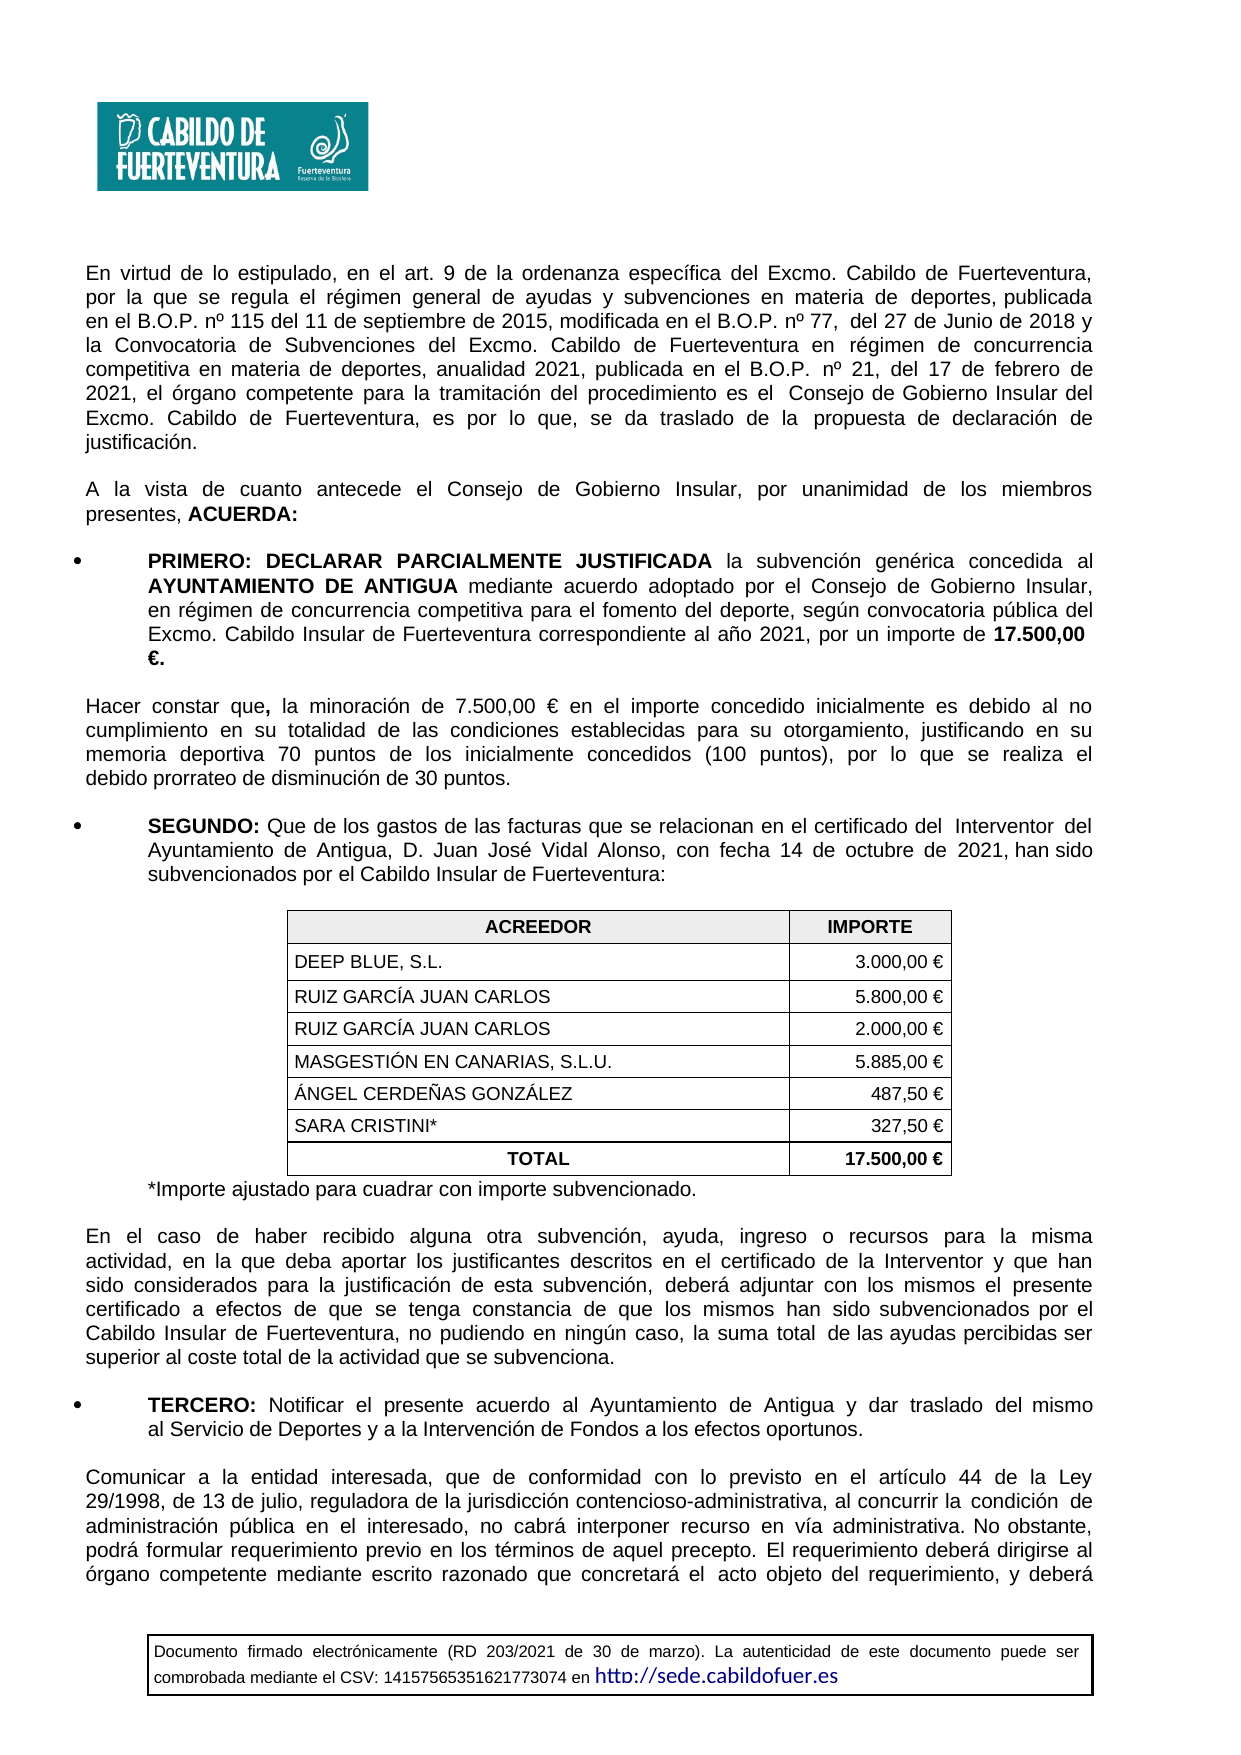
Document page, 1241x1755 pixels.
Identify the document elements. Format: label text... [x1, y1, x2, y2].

table_cell 17.500,00 € [790, 1143, 951, 1175]
text En virtud de lo estipulado, en el art. 9 de la ordenanza específica del Excmo. Cabildo de Fuerteventura, por la que se regula el régimen general de ayudas y subvenciones en materia de deportes, publicada en el B.O.P. nº 115 del 11 de septiembre de 2015, modificada en el B.O.P. nº 77, del 27 de Junio de 2018 y la Convocatoria de Subvenciones del Excmo. Cabildo de Fuerteventura en régimen de concurrencia competitiva en materia de deportes, anualidad 2021, publicada en el B.O.P. nº 21, del 17 de febrero de 2021, el órgano competente para la tramitación del procedimiento es el Consejo de Gobierno Insular del Excmo. Cabildo de Fuerteventura, es por lo que, se da traslado de la propuesta de declaración de justificación. [85, 260, 1093, 453]
table_cell ÁNGEL CERDEÑAS GONZÁLEZ [288, 1078, 789, 1109]
table_cell 5.885,00 € [790, 1046, 951, 1077]
table_cell 3.000,00 € [790, 944, 951, 980]
table_cell 2.000,00 € [790, 1013, 951, 1044]
list TERCERO: Notificar el presente acuerdo al Ayuntamiento de Antigua y dar traslado del mismo al Servicio de Deportes y a la Intervención de Fondos a los efectos oportunos. [85, 1393, 1093, 1441]
list SEGUNDO: Que de los gastos de las facturas que se relacionan en el certificado del Interventor del Ayuntamiento de Antigua, D. Juan José Vidal Alonso, con fecha 14 de octubre de 2021, han sido subvencionados por el Cabildo Insular de Fuerteventura: [85, 814, 1093, 886]
table_cell 5.800,00 € [790, 981, 951, 1012]
table_header IMPORTE [790, 911, 951, 943]
table_cell TOTAL [288, 1143, 789, 1175]
table_cell MASGESTIÓN EN CANARIAS, S.L.U. [288, 1046, 789, 1077]
text Hacer constar que, la minoración de 7.500,00 € en el importe concedido inicialmente es debido al no cumplimiento en su totalidad de las condiciones establecidas para su otorgamiento, justificando en su memoria deportiva 70 puntos de los inicialmente concedidos (100 puntos), por lo que se realiza el debido prorrateo de disminución de 30 puntos. [85, 693, 1093, 790]
text *Importe ajustado para cuadrar con importe subvencionado. [148, 1176, 1107, 1200]
text A la vista de cuanto antecede el Consejo de Gobierno Insular, por unanimidad de los miembros presentes, ACUERDA: [85, 477, 1093, 525]
table_cell 327,50 € [790, 1110, 951, 1141]
subtitle €. [148, 646, 1107, 670]
list PRIMERO: DECLARAR PARCIALMENTE JUSTIFICADA la subvención genérica concedida al AYUNTAMIENTO DE ANTIGUA mediante acuerdo adoptado por el Consejo de Gobierno Insular, en régimen de concurrencia competitiva para el fomento del deporte, según convocatoria pública del Excmo. Cabildo Insular de Fuerteventura correspondiente al año 2021, por un importe de 17.500,00 [85, 549, 1093, 646]
text Comunicar a la entidad interesada, que de conformidad con lo previsto en el artículo 44 de la Ley 29/1998, de 13 de julio, reguladora de la jurisdicción contencioso-administrativa, al concurrir la condición de administración pública en el interesado, no cabrá interponer recurso en vía administrativa. No obstante, podrá formular requerimiento previo en los términos de aquel precepto. El requerimiento deberá dirigirse al órgano competente mediante escrito razonado que concretará el acto objeto del requerimiento, y deberá [85, 1465, 1093, 1586]
table_cell 487,50 € [790, 1078, 951, 1109]
text En el caso de haber recibido alguna otra subvención, ayuda, ingreso o recursos para la misma actividad, en la que deba aportar los justificantes descritos en el certificado de la Interventor y que han sido considerados para la justificación de esta subvención, deberá adjuntar con los mismos el presente certificado a efectos de que se tenga constancia de que los mismos han sido subvencionados por el Cabildo Insular de Fuerteventura, no pudiendo en ningún caso, la suma total de las ayudas percibidas ser superior al coste total de la actividad que se subvenciona. [85, 1224, 1093, 1369]
table_cell RUIZ GARCÍA JUAN CARLOS [288, 1013, 789, 1044]
table_cell RUIZ GARCÍA JUAN CARLOS [288, 981, 789, 1012]
table_cell SARA CRISTINI* [288, 1110, 789, 1141]
table_header ACREEDOR [288, 911, 789, 943]
table_cell DEEP BLUE, S.L. [288, 944, 789, 980]
